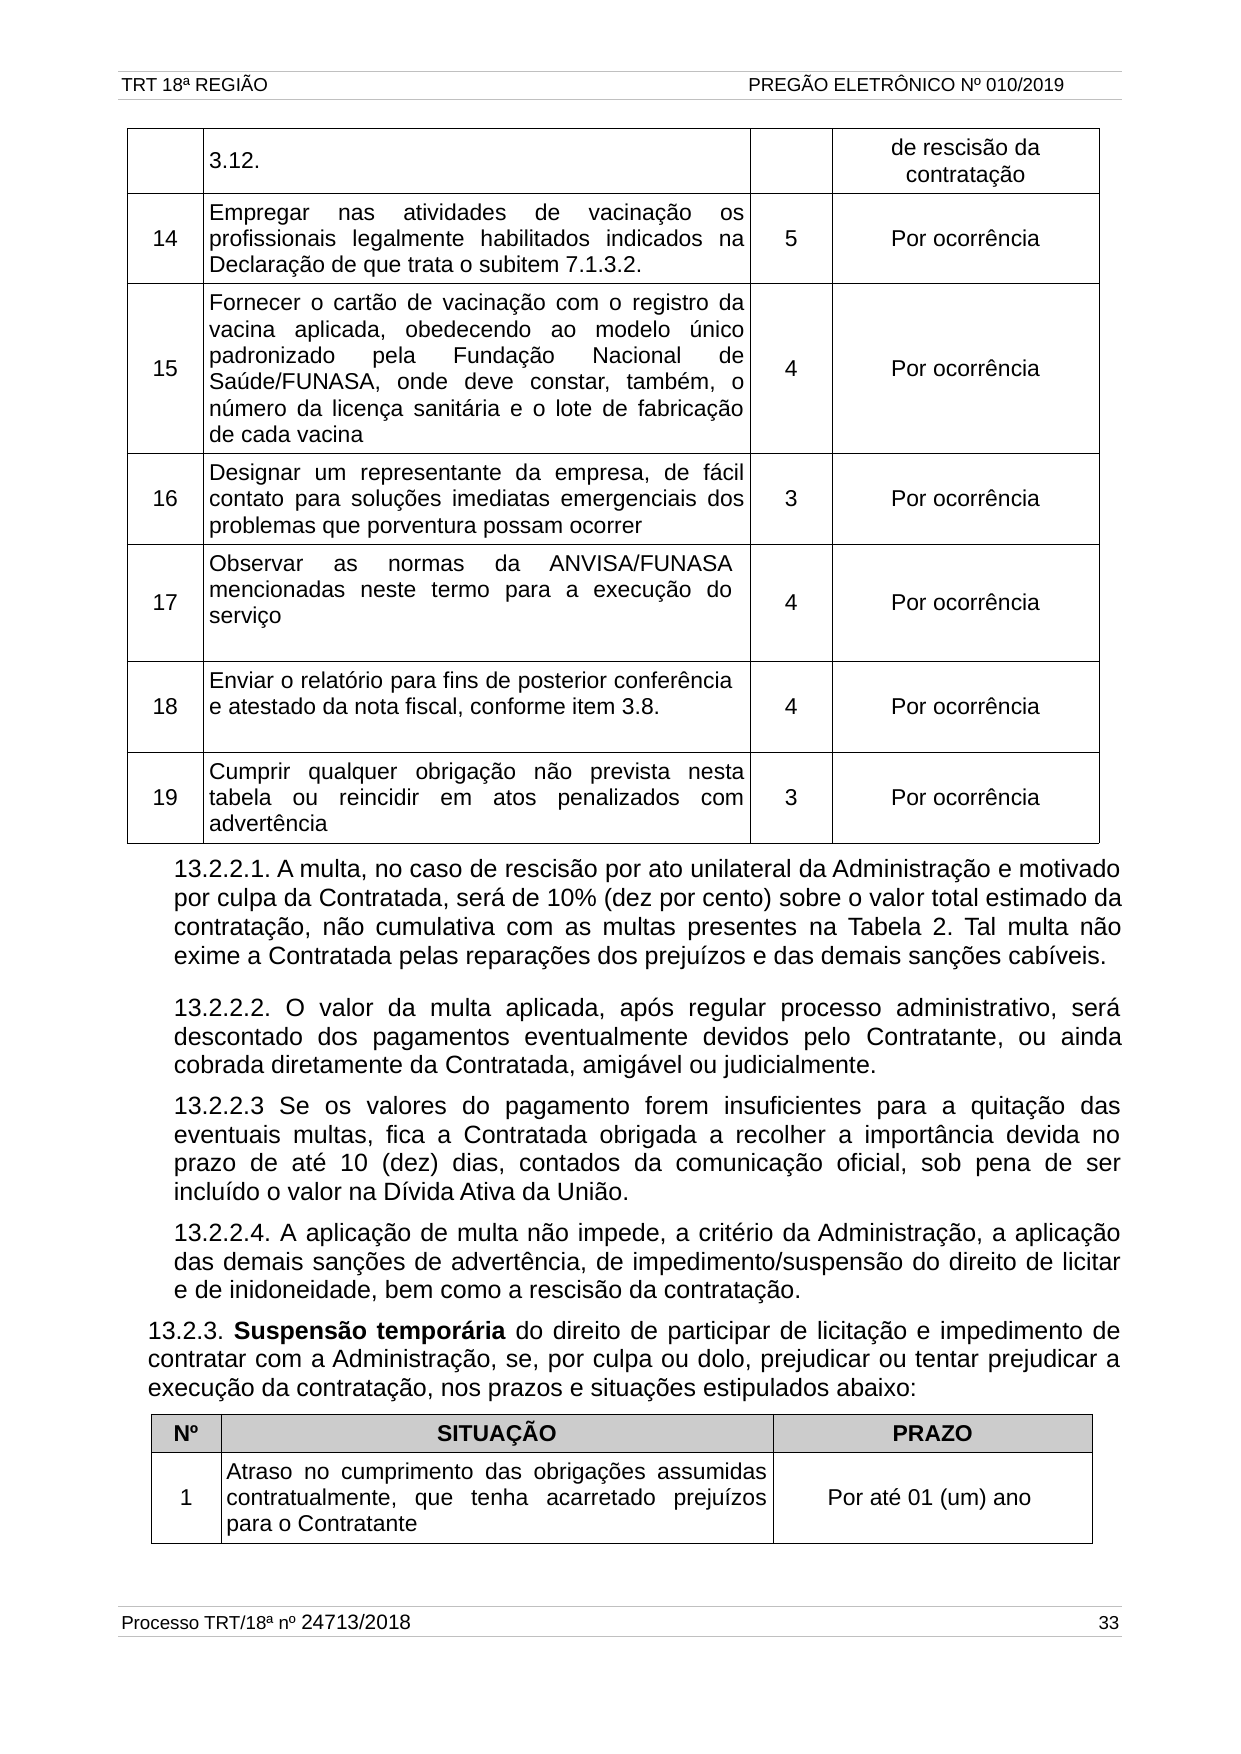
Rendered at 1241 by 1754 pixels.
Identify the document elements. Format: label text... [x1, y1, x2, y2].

table_header PRAZO [774, 1415, 1092, 1452]
table_cell Enviar o relatório para fins de posterior conferência e atestado da nota fiscal, conforme item 3.8. [204, 662, 750, 752]
table_header Nº [152, 1415, 221, 1452]
table_cell Por ocorrência [833, 753, 1099, 842]
table_cell Por ocorrência [833, 454, 1099, 544]
table_cell 3 [751, 454, 832, 544]
table_cell Por ocorrência [833, 545, 1099, 661]
text 13.2.2.1. A multa, no caso de rescisão por ato unilateral da Administração e motivado por culpa da Contratada, será de 10% (dez por cento) sobre o valor total estimado da contratação, não cumulativa com as multas presentes na Tabela 2. Tal multa não exime a Contratada pelas reparações dos prejuízos e das demais sanções cabíveis. [174, 854, 1122, 969]
table_cell 5 [751, 194, 832, 283]
text 13.2.2.4. A aplicação de multa não impede, a critério da Administração, a aplicação das demais sanções de advertência, de impedimento/suspensão do direito de licitar e de inidoneidade, bem como a rescisão da contratação. [174, 1218, 1122, 1304]
table_cell Empregar nas atividades de vacinação os profissionais legalmente habilitados indicados na Declaração de que trata o subitem 7.1.3.2. [204, 194, 750, 283]
table_cell Por ocorrência [833, 194, 1099, 283]
table_cell 18 [128, 662, 203, 752]
table_cell 15 [128, 284, 203, 453]
table_cell Por ocorrência [833, 662, 1099, 752]
table_cell 14 [128, 194, 203, 283]
table_cell de rescisão da contratação [833, 129, 1099, 193]
table_cell 4 [751, 284, 832, 453]
table_cell Por até 01 (um) ano [774, 1453, 1092, 1542]
table_cell 16 [128, 454, 203, 544]
text 13.2.3. Suspensão temporária do direito de participar de licitação e impedimento de contratar com a Administração, se, por culpa ou dolo, prejudicar ou tentar prejudicar a execução da contratação, nos prazos e situações estipulados abaixo: [148, 1316, 1122, 1402]
table_cell 3.12. [204, 129, 750, 193]
table_cell Designar um representante da empresa, de fácil contato para soluções imediatas emergenciais dos problemas que porventura possam ocorrer [204, 454, 750, 544]
table_cell Observar as normas da ANVISA/FUNASA mencionadas neste termo para a execução do serviço [204, 545, 750, 661]
table_cell [751, 129, 832, 193]
table_cell 4 [751, 662, 832, 752]
text 13.2.2.3 Se os valores do pagamento forem insuficientes para a quitação das eventuais multas, fica a Contratada obrigada a recolher a importância devida no prazo de até 10 (dez) dias, contados da comunicação oficial, sob pena de ser incluído o valor na Dívida Ativa da União. [174, 1091, 1122, 1206]
table_cell Cumprir qualquer obrigação não prevista nesta tabela ou reincidir em atos penalizados com advertência [204, 753, 750, 842]
table_cell Fornecer o cartão de vacinação com o registro da vacina aplicada, obedecendo ao modelo único padronizado pela Fundação Nacional de Saúde/FUNASA, onde deve constar, também, o número da licença sanitária e o lote de fabricação de cada vacina [204, 284, 750, 453]
table_cell 1 [152, 1453, 221, 1542]
table_cell 19 [128, 753, 203, 842]
table_cell Por ocorrência [833, 284, 1099, 453]
table_cell [128, 129, 203, 193]
table_cell 17 [128, 545, 203, 661]
table_cell 3 [751, 753, 832, 842]
text 13.2.2.2. O valor da multa aplicada, após regular processo administrativo, será descontado dos pagamentos eventualmente devidos pelo Contratante, ou ainda cobrada diretamente da Contratada, amigável ou judicialmente. [174, 993, 1122, 1079]
table_cell Atraso no cumprimento das obrigações assumidas contratualmente, que tenha acarretado prejuízos para o Contratante [222, 1453, 773, 1542]
table_header SITUAÇÃO [222, 1415, 773, 1452]
table_cell 4 [751, 545, 832, 661]
